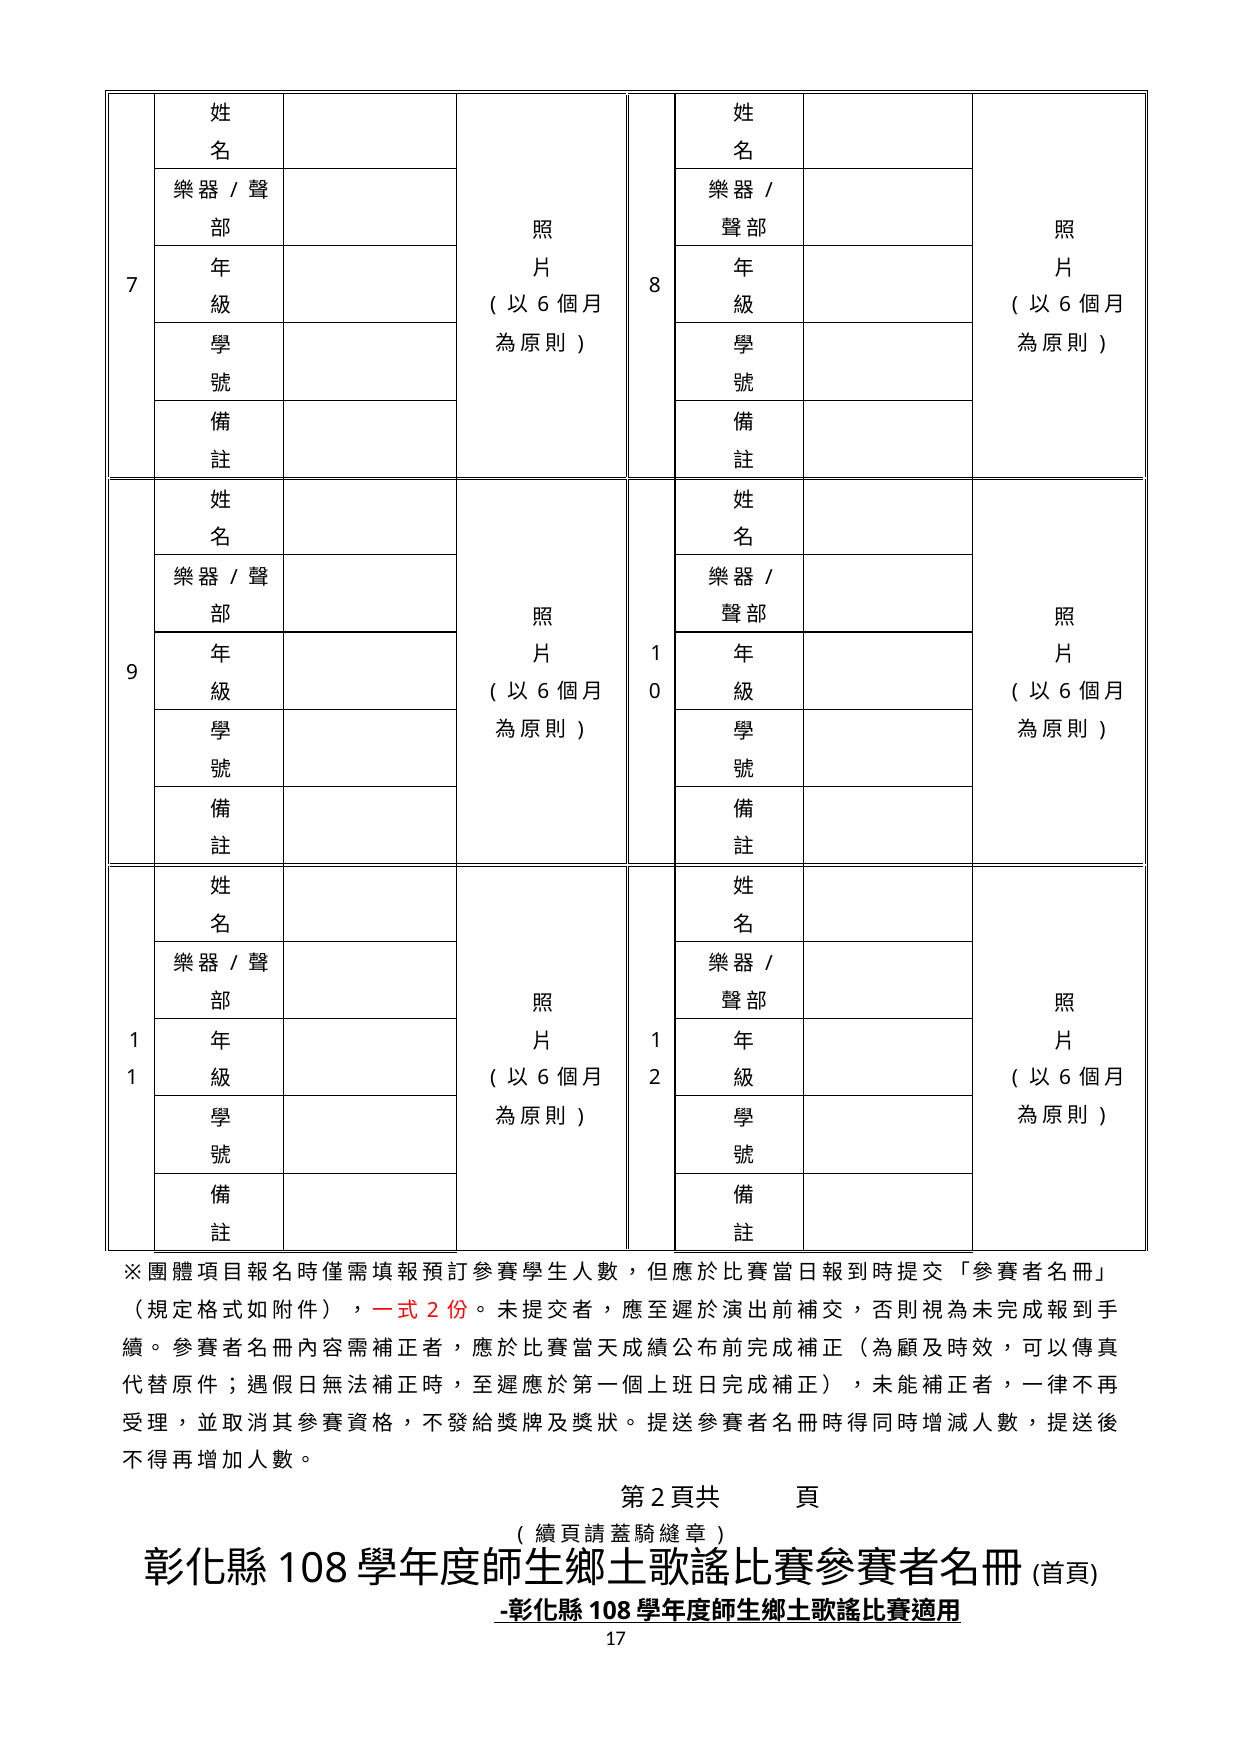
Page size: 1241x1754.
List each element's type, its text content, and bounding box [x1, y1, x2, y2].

table_cell 備 註 [155, 401, 283, 477]
table_cell [284, 555, 456, 631]
table_cell 備 註 [155, 1174, 283, 1250]
table_cell [284, 169, 456, 245]
table_cell [804, 942, 972, 1018]
table_cell [804, 787, 972, 863]
table_cell 10 [629, 480, 674, 863]
table_cell 11 [107, 863, 154, 1250]
table_cell 備 註 [676, 401, 803, 477]
table_cell [804, 1174, 972, 1250]
table_cell 12 [627, 863, 674, 1250]
table_cell 樂器/聲部 [676, 942, 803, 1018]
table_cell [284, 710, 456, 786]
table_cell [284, 1096, 456, 1172]
table_cell [804, 633, 972, 709]
table_cell 樂器/聲部 [155, 942, 283, 1018]
table_cell [804, 323, 972, 399]
table_cell 年 級 [155, 246, 283, 322]
table_cell 樂器/聲部 [155, 169, 283, 245]
table_cell 學 號 [155, 323, 283, 399]
table_cell 8 [627, 91, 675, 477]
table_cell [284, 1174, 456, 1250]
table_cell [804, 1019, 972, 1095]
table_cell 樂器/聲部 [676, 555, 803, 631]
table_cell [284, 323, 456, 399]
table_cell 學 號 [676, 1096, 803, 1172]
table_cell 9 [107, 477, 154, 863]
table_cell [284, 942, 456, 1018]
table_cell 姓 名 [676, 94, 803, 168]
text -彰化縣108學年度師生鄉土歌謠比賽適用 [120, 1589, 1120, 1627]
table_cell 照 片 (以6個月為原則) [973, 863, 1146, 1250]
table_cell [804, 867, 972, 941]
table_cell [284, 480, 456, 554]
table_cell 學 號 [676, 323, 803, 399]
table_cell [804, 710, 972, 786]
table_cell 學 號 [155, 1096, 283, 1172]
table_cell 照 片 (以6個月為原則) [457, 867, 627, 1250]
table_cell 姓 名 [155, 480, 283, 554]
table_cell 姓 名 [155, 94, 283, 168]
table_cell 照 片 (以6個月為原則) [973, 477, 1146, 863]
table_cell [284, 94, 456, 168]
text 第2頁共 頁 (續頁請蓋騎縫章) [120, 1477, 1120, 1552]
table_cell 年 級 [676, 246, 803, 322]
table_cell 年 級 [155, 633, 283, 709]
table_cell 姓 名 [676, 480, 803, 554]
table_cell [284, 246, 456, 322]
table_cell [804, 94, 972, 168]
table_cell [284, 633, 456, 709]
table_cell 年 級 [155, 1019, 283, 1095]
table_cell [804, 246, 972, 322]
table_cell [284, 401, 456, 477]
table_cell 備 註 [676, 1174, 803, 1250]
table_cell 年 級 [676, 1019, 803, 1095]
table_cell [804, 1096, 972, 1172]
table_cell 照 片 (以6個月為原則) [973, 94, 1145, 477]
table_cell 備 註 [155, 787, 283, 863]
table_cell 照 片 (以6個月為原則) [456, 91, 627, 477]
table_cell [804, 169, 972, 245]
table_cell 姓 名 [155, 867, 283, 941]
table_cell [284, 787, 456, 863]
table_cell 7 [109, 94, 154, 477]
table_cell 樂器/聲部 [676, 169, 803, 245]
table_cell 學 號 [676, 710, 803, 786]
table_cell [804, 555, 972, 631]
table_cell [804, 401, 972, 477]
table_cell 樂器/聲部 [155, 555, 283, 631]
table_cell 姓 名 [676, 867, 803, 941]
table_cell [284, 867, 456, 941]
table_cell [804, 480, 972, 554]
table_cell 照 片 (以6個月為原則) [457, 480, 626, 863]
text ※團體項目報名時僅需填報預訂參賽學生人數，但應於比賽當日報到時提交「參賽者名冊」（規定格式如附件），一式2份。未提交者，應至遲於演出前補交，否則視為未完成報到手續。參賽者名冊內容需補正者，應於比賽當天成績公布前完成補正（為顧及時效，可以傳真代替原件；遇假日無法補正時，至遲應於第一個上班日完成補正），未能補正者，一律不再受理，並取消其參賽資格，不發給獎牌及獎狀。提送參賽者名冊時得同時增減人數，提送後不得再增加人數。 [120, 1252, 1120, 1477]
table_cell 備 註 [676, 787, 803, 863]
table_cell 年 級 [676, 633, 803, 709]
text 彰化縣108學年度師生鄉土歌謠比賽參賽者名冊 (首頁) [120, 1552, 1120, 1589]
table_cell [284, 1019, 456, 1095]
table_cell 學 號 [155, 710, 283, 786]
